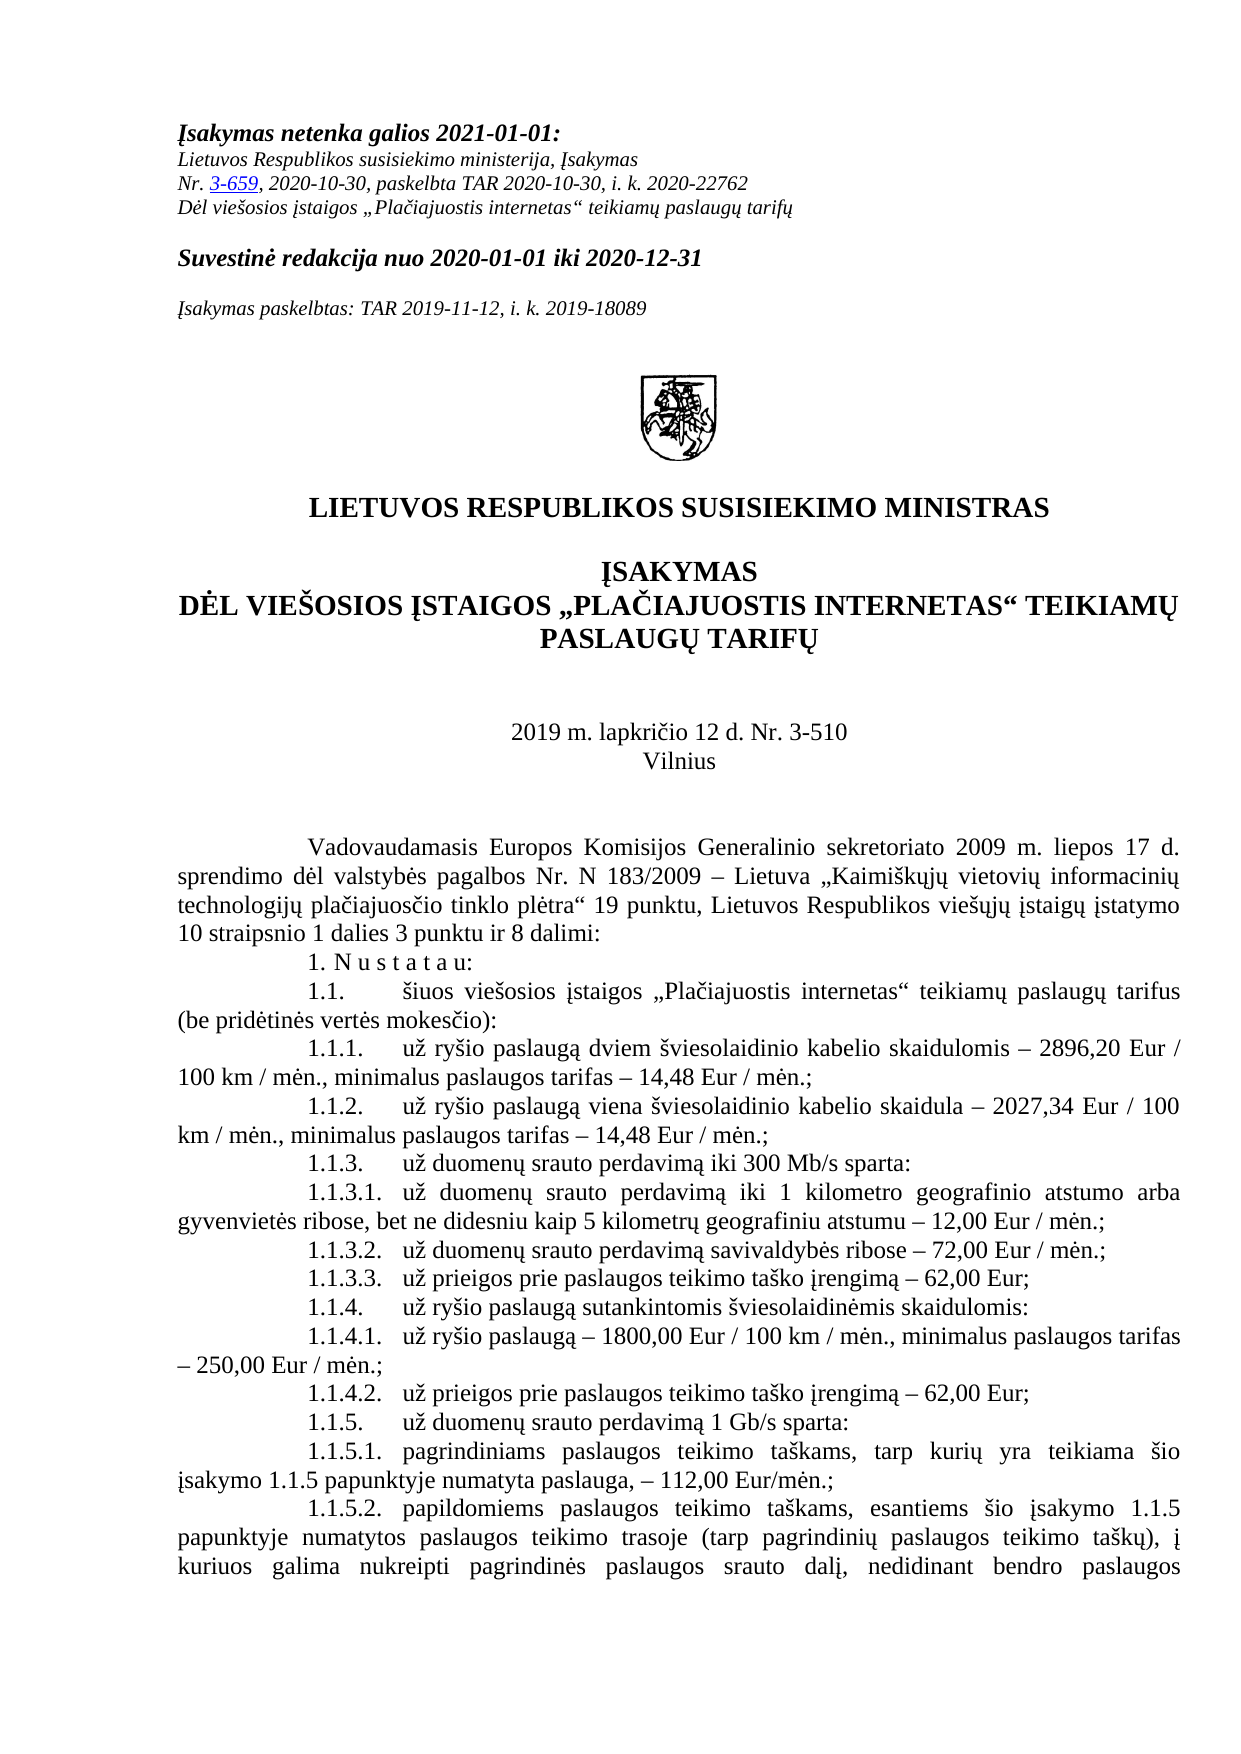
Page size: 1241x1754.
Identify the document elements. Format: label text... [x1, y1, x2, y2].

text 1.1.1. už ryšio paslaugą dviem šviesolaidinio kabelio skaidulomis – 2896,20 Eur / 100 km / mėn., minimalus paslaugos tarifas – 14,48 Eur / mėn.; [177, 1033, 1181, 1091]
text Nr. 3-659, 2020-10-30, paskelbta TAR 2020-10-30, i. k. 2020-22762 [177, 171, 1181, 195]
text 1.1.4. už ryšio paslaugą sutankintomis šviesolaidinėmis skaidulomis: [177, 1292, 1181, 1321]
text 1.1.3.3. už prieigos prie paslaugos teikimo taško įrengimą – 62,00 Eur; [177, 1263, 1181, 1292]
text Vilnius [177, 746, 1181, 775]
text 1.1.5.1. pagrindiniams paslaugos teikimo taškams, tarp kurių yra teikiama šio įsakymo 1.1.5 papunktyje numatyta paslauga, – 112,00 Eur/mėn.; [177, 1436, 1181, 1493]
text 1.1.3.1. už duomenų srauto perdavimą iki 1 kilometro geografinio atstumo arba gyvenvietės ribose, bet ne didesniu kaip 5 kilometrų geografiniu atstumu – 12,00 Eur / mėn.; [177, 1177, 1181, 1235]
text 1.1.4.2. už prieigos prie paslaugos teikimo taško įrengimą – 62,00 Eur; [177, 1378, 1181, 1407]
text 1.1.3. už duomenų srauto perdavimą iki 300 Mb/s sparta: [177, 1148, 1181, 1177]
text 1.1.4.1. už ryšio paslaugą – 1800,00 Eur / 100 km / mėn., minimalus paslaugos tarifas – 250,00 Eur / mėn.; [177, 1321, 1181, 1378]
text Suvestinė redakcija nuo 2020-01-01 iki 2020-12-31 [177, 243, 1181, 272]
text 1.1.3.2. už duomenų srauto perdavimą savivaldybės ribose – 72,00 Eur / mėn.; [177, 1235, 1181, 1263]
text 2019 m. lapkričio 12 d. Nr. 3-510 [177, 717, 1181, 746]
text ĮSAKYMAS [177, 554, 1181, 588]
text 1.1.5. už duomenų srauto perdavimą 1 Gb/s sparta: [177, 1407, 1181, 1436]
text 1.1.5.2. papildomiems paslaugos teikimo taškams, esantiems šio įsakymo 1.1.5 papunktyje numatytos paslaugos teikimo trasoje (tarp pagrindinių paslaugos teikimo taškų), į kuriuos galima nukreipti pagrindinės paslaugos srauto dalį, nedidinant bendro paslaugos [177, 1493, 1181, 1580]
text DĖL VIEŠOSIOS ĮSTAIGOS „PLAČIAJUOSTIS INTERNETAS“ TEIKIAMŲ PASLAUGŲ TARIFŲ [177, 588, 1181, 655]
text Dėl viešosios įstaigos „Plačiajuostis internetas“ teikiamų paslaugų tarifų [177, 195, 1181, 219]
text Įsakymas paskelbtas: TAR 2019-11-12, i. k. 2019-18089 [177, 296, 1181, 320]
text Įsakymas netenka galios 2021-01-01: [177, 118, 1181, 147]
text 1.1.2. už ryšio paslaugą viena šviesolaidinio kabelio skaidula – 2027,34 Eur / 100 km / mėn., minimalus paslaugos tarifas – 14,48 Eur / mėn.; [177, 1091, 1181, 1148]
text LIETUVOS RESPUBLIKOS SUSISIEKIMO MINISTRAS [177, 490, 1181, 523]
text Vadovaudamasis Europos Komisijos Generalinio sekretoriato 2009 m. liepos 17 d. sprendimo dėl valstybės pagalbos Nr. N 183/2009 – Lietuva „Kaimiškųjų vietovių informacinių technologijų plačiajuosčio tinklo plėtra“ 19 punktu, Lietuvos Respublikos viešųjų įstaigų įstatymo 10 straipsnio 1 dalies 3 punktu ir 8 dalimi: [177, 832, 1181, 947]
text Lietuvos Respublikos susisiekimo ministerija, Įsakymas [177, 147, 1181, 171]
text 1.1. šiuos viešosios įstaigos „Plačiajuostis internetas“ teikiamų paslaugų tarifus (be pridėtinės vertės mokesčio): [177, 976, 1181, 1033]
text 1. N u s t a t a u: [177, 947, 1181, 976]
